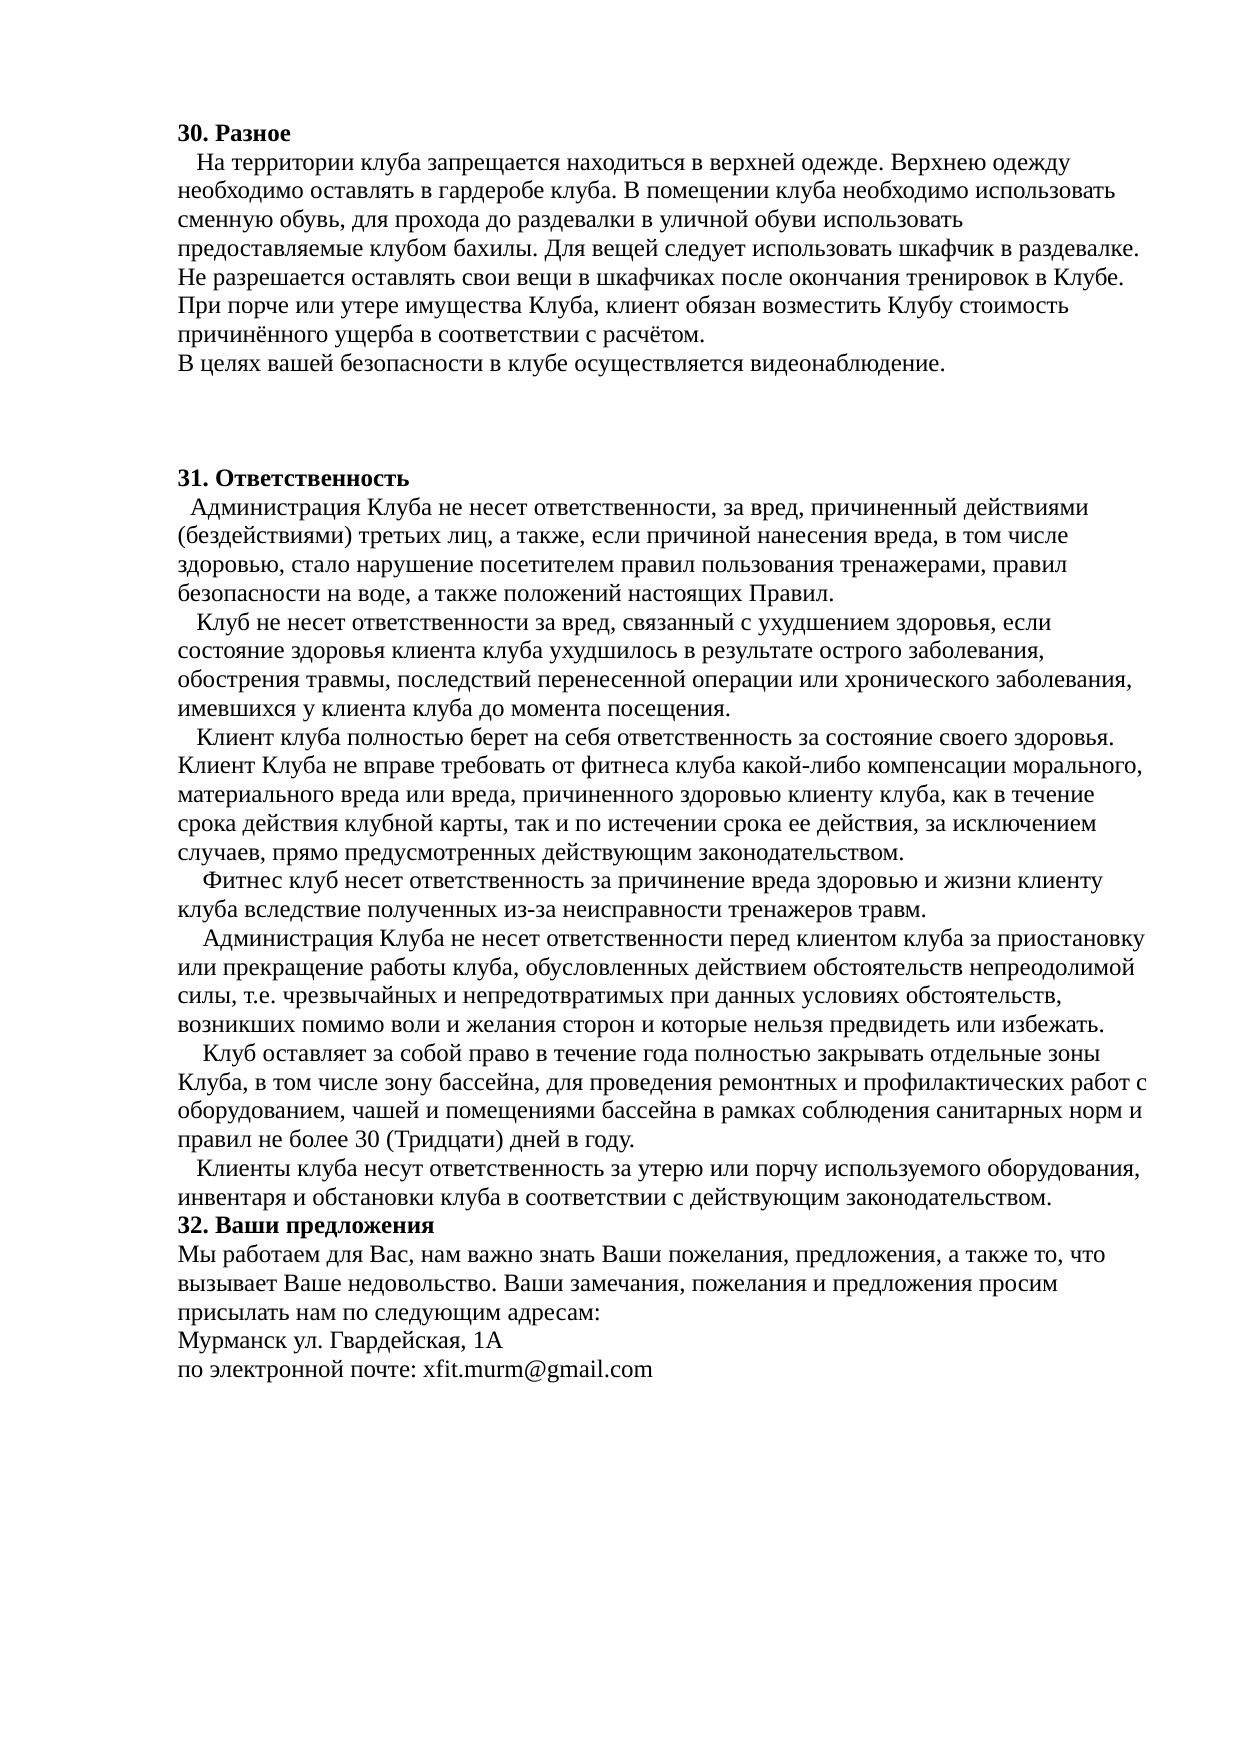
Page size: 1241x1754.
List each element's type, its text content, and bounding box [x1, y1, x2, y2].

text Клиенты клуба несут ответственность за утерю или порчу используемого оборудования, инвентаря и обстановки клуба в соответствии с действующим законодательством. [177, 1153, 1152, 1211]
text В целях вашей безопасности в клубе осуществляется видеонаблюдение. [177, 348, 1152, 377]
text Администрация Клуба не несет ответственности, за вред, причиненный действиями (бездействиями) третьих лиц, а также, если причиной нанесения вреда, в том числе здоровью, стало нарушение посетителем правил пользования тренажерами, правил безопасности на воде, а также положений настоящих Правил. [177, 492, 1152, 607]
text Мурманск ул. Гвардейская, 1А [177, 1326, 1152, 1354]
text Фитнес клуб несет ответственность за причинение вреда здоровью и жизни клиенту клуба вследствие полученных из-за неисправности тренажеров травм. [177, 866, 1152, 923]
text 32. Ваши предложения [177, 1211, 1152, 1239]
text по электронной почте: xfit.murm@gmail.com [177, 1354, 1152, 1383]
text 31. Ответственность [177, 463, 1152, 492]
text На территории клуба запрещается находиться в верхней одежде. Верхнею одежду необходимо оставлять в гардеробе клуба. В помещении клуба необходимо использовать сменную обувь, для прохода до раздевалки в уличной обуви использовать предоставляемые клубом бахилы. Для вещей следует использовать шкафчик в раздевалке. Не разрешается оставлять свои вещи в шкафчиках после окончания тренировок в Клубе. При порче или утере имущества Клуба, клиент обязан возместить Клубу стоимость причинённого ущерба в соответствии с расчётом. [177, 147, 1152, 348]
text Клуб оставляет за собой право в течение года полностью закрывать отдельные зоны Клуба, в том числе зону бассейна, для проведения ремонтных и профилактических работ с оборудованием, чашей и помещениями бассейна в рамках соблюдения санитарных норм и правил не более 30 (Тридцати) дней в году. [177, 1038, 1152, 1153]
text Мы работаем для Вас, нам важно знать Ваши пожелания, предложения, а также то, что вызывает Ваше недовольство. Ваши замечания, пожелания и предложения просим присылать нам по следующим адресам: [177, 1239, 1152, 1326]
text 30. Разное [177, 118, 1152, 147]
text Клуб не несет ответственности за вред, связанный с ухудшением здоровья, если состояние здоровья клиента клуба ухудшилось в результате острого заболевания, обострения травмы, последствий перенесенной операции или хронического заболевания, имевшихся у клиента клуба до момента посещения. [177, 607, 1152, 722]
text Администрация Клуба не несет ответственности перед клиентом клуба за приостановку или прекращение работы клуба, обусловленных действием обстоятельств непреодолимой силы, т.е. чрезвычайных и непредотвратимых при данных условиях обстоятельств, возникших помимо воли и желания сторон и которые нельзя предвидеть или избежать. [177, 923, 1152, 1038]
text Клиент клуба полностью берет на себя ответственность за состояние своего здоровья. Клиент Клуба не вправе требовать от фитнеса клуба какой-либо компенсации морального, материального вреда или вреда, причиненного здоровью клиенту клуба, как в течение срока действия клубной карты, так и по истечении срока ее действия, за исключением случаев, прямо предусмотренных действующим законодательством. [177, 722, 1152, 866]
